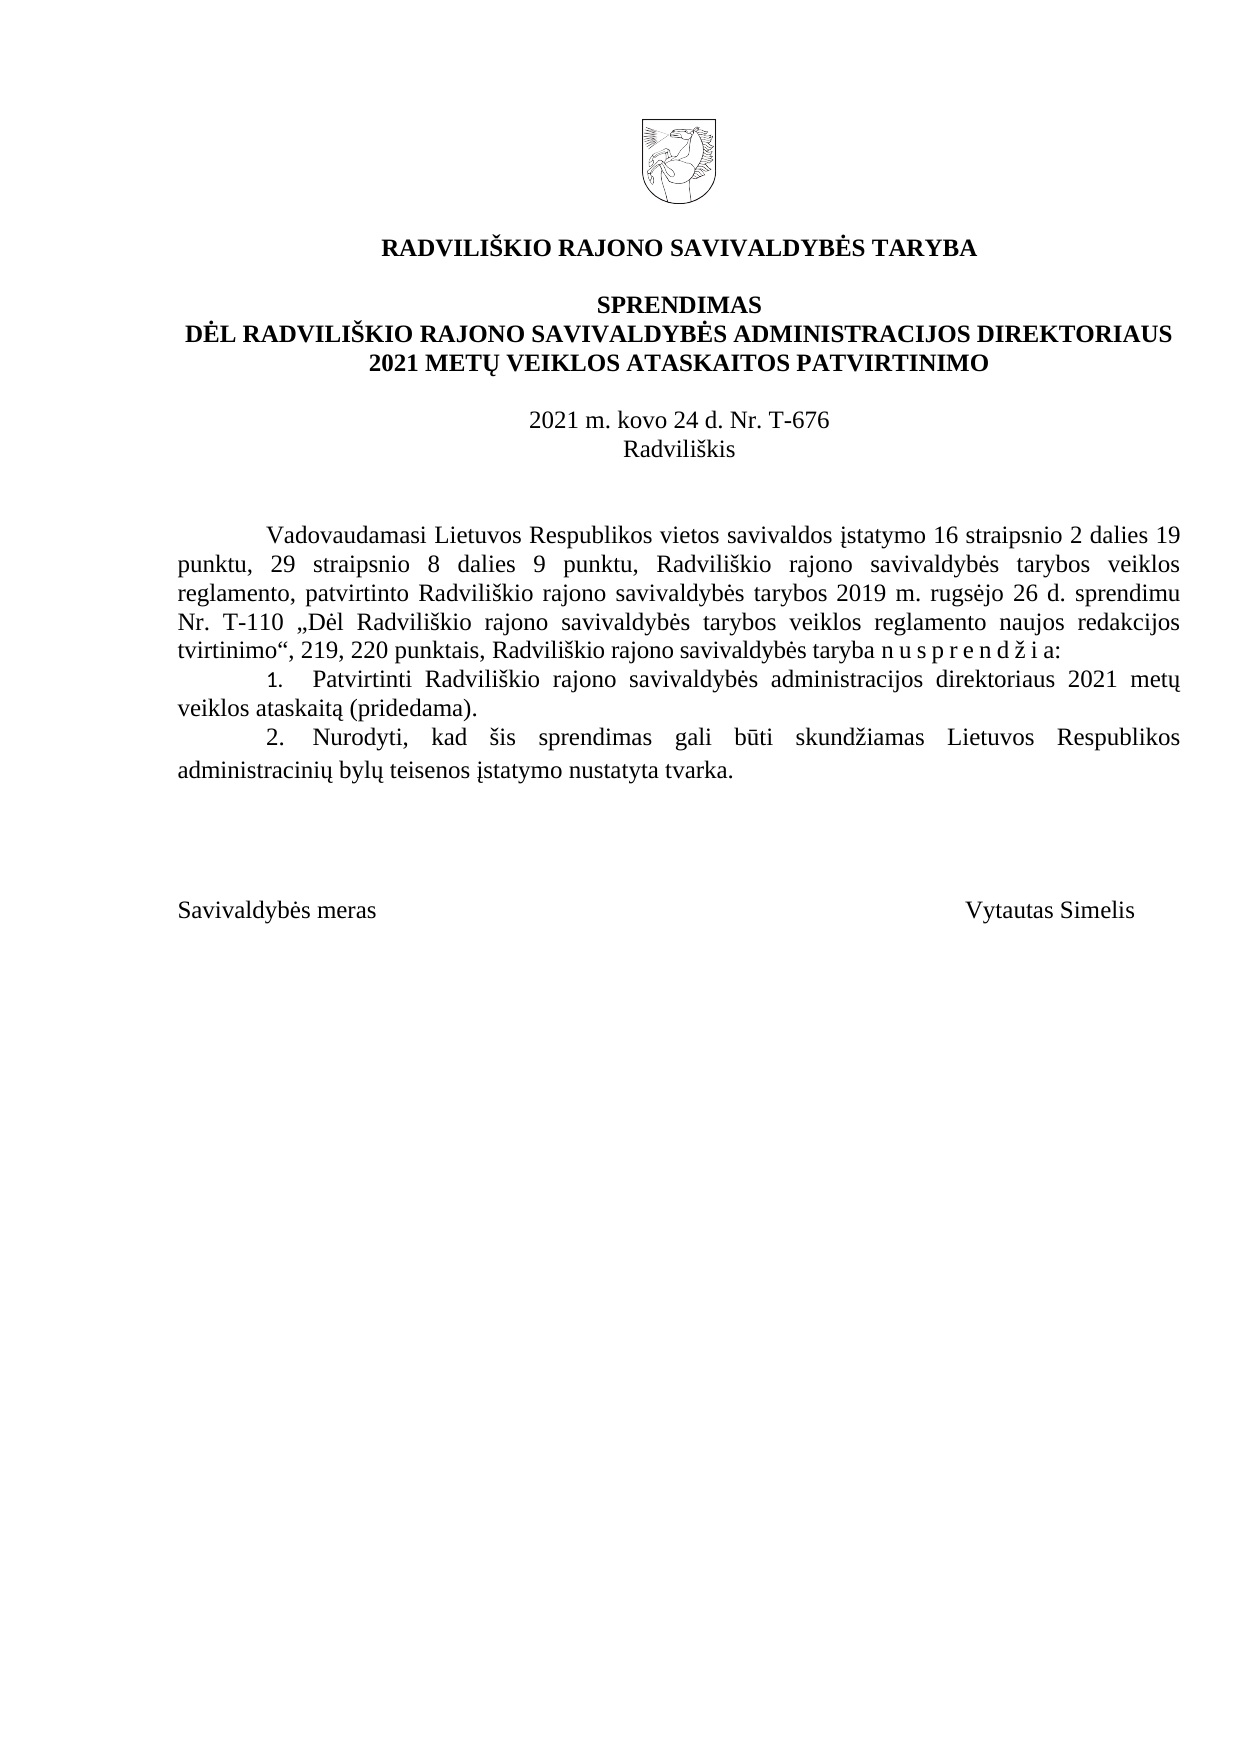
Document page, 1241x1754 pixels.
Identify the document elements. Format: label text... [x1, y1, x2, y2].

list Nurodyti, kad šis sprendimas gali būti skundžiamas Lietuvos Respublikos administracinių bylų teisenos įstatymo nustatyta tvarka. [177, 722, 1181, 784]
text SPRENDIMAS [177, 290, 1181, 319]
list Patvirtinti Radviliškio rajono savivaldybės administracijos direktoriaus 2021 metų veiklos ataskaitą (pridedama). [177, 664, 1181, 722]
text Vadovaudamasi Lietuvos Respublikos vietos savivaldos įstatymo 16 straipsnio 2 dalies 19 punktu, 29 straipsnio 8 dalies 9 punktu, Radviliškio rajono savivaldybės tarybos veiklos reglamento, patvirtinto Radviliškio rajono savivaldybės tarybos 2019 m. rugsėjo 26 d. sprendimu Nr. T-110 „Dėl Radviliškio rajono savivaldybės tarybos veiklos reglamento naujos redakcijos tvirtinimo“, 219, 220 punktais, Radviliškio rajono savivaldybės taryba nusprendžia: [177, 520, 1181, 664]
text Radviliškis [177, 434, 1181, 463]
text RADVILIŠKIO RAJONO SAVIVALDYBĖS TARYBA [177, 233, 1181, 262]
text DĖL RADVILIŠKIO RAJONO SAVIVALDYBĖS ADMINISTRACIJOS DIREKTORIAUS 2021 METŲ VEIKLOS ATASKAITOS PATVIRTINIMO [177, 319, 1181, 377]
text Savivaldybės meras Vytautas Simelis [177, 895, 1181, 924]
text 2021 m. kovo 24 d. Nr. T-676 [177, 405, 1181, 434]
